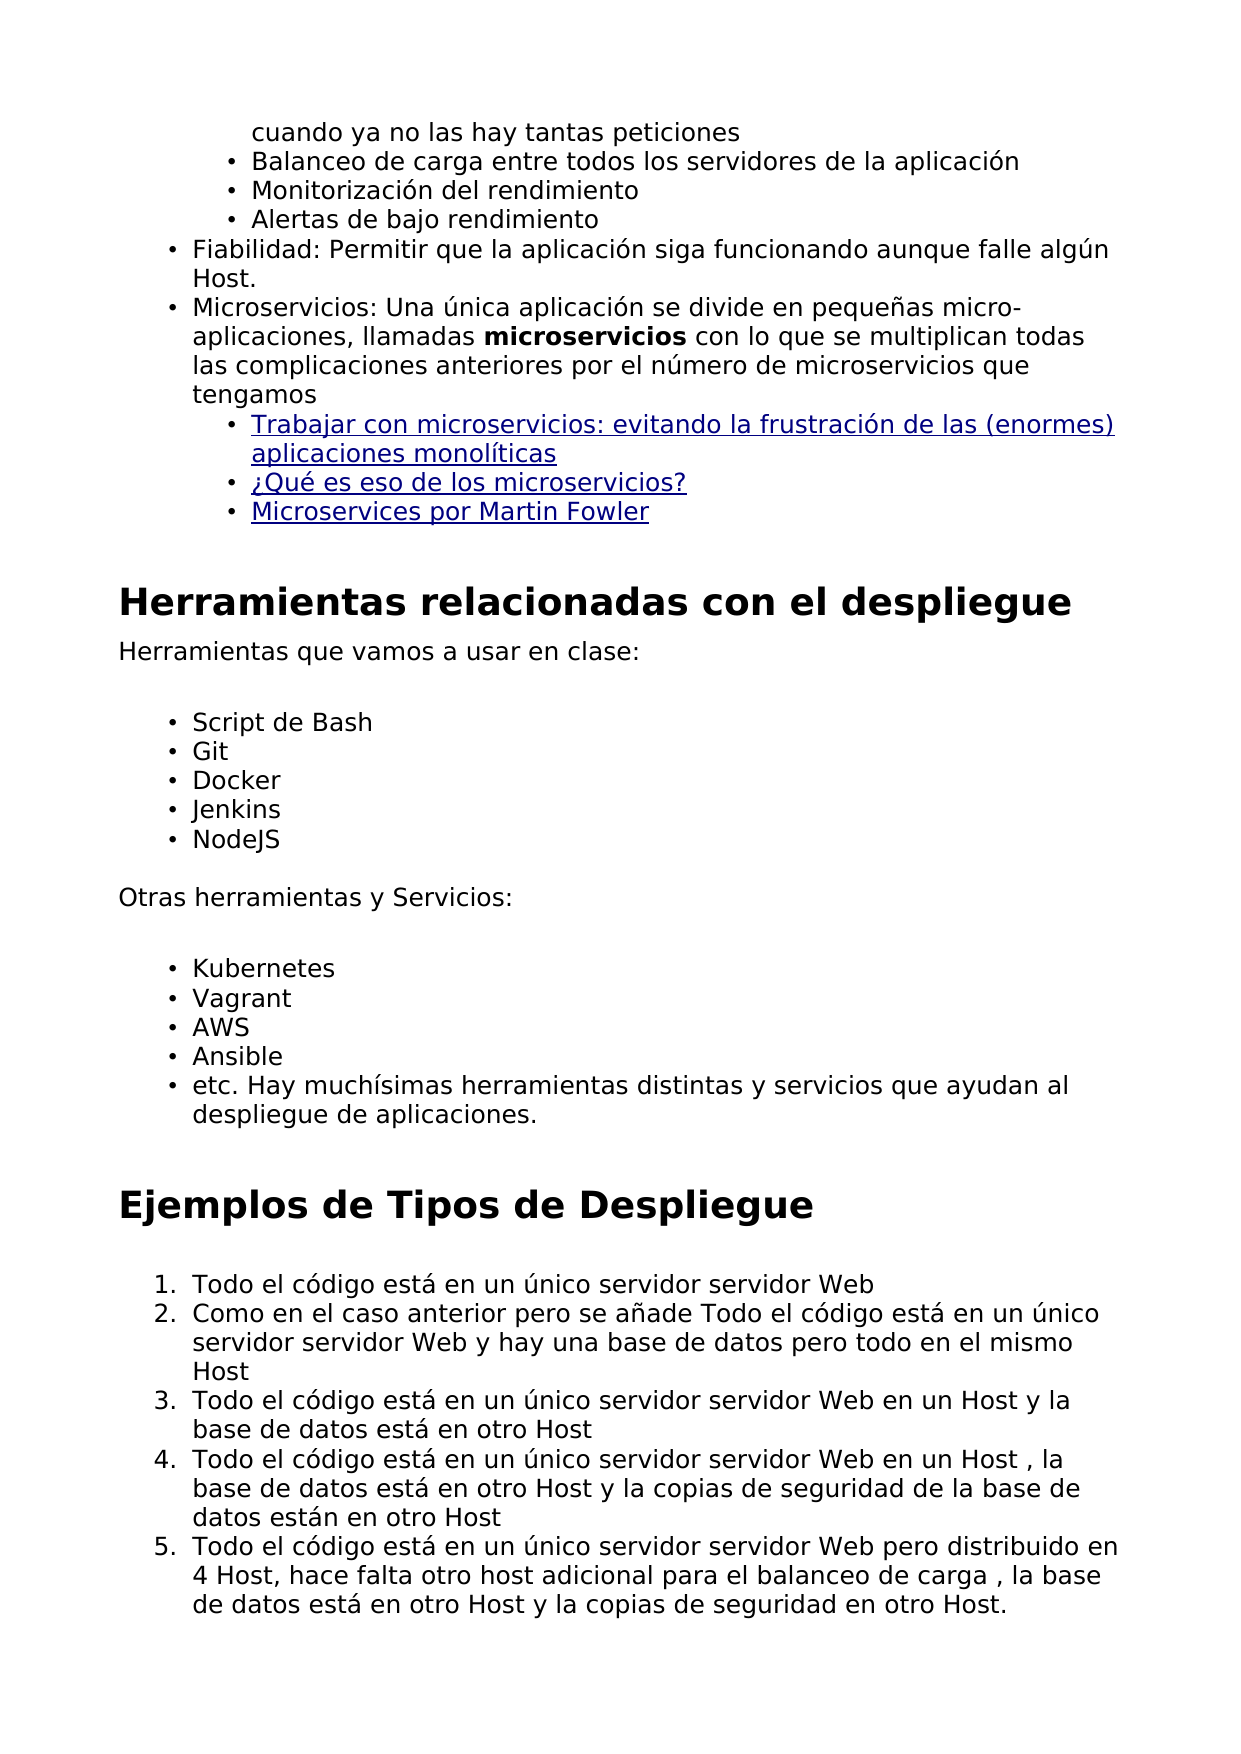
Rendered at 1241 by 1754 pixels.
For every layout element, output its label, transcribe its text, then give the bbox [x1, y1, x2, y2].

list Trabajar con microservicios: evitando la frustración de las (enormes) aplicaciones monolíticas [236, 410, 1122, 468]
list Vagrant [177, 984, 1122, 1013]
list etc. Hay muchísimas herramientas distintas y servicios que ayudan al despliegue de aplicaciones. [177, 1071, 1122, 1130]
list Balanceo de carga entre todos los servidores de la aplicación [236, 147, 1122, 176]
list cuando ya no las hay tantas peticiones [236, 118, 1122, 147]
list Microservicios: Una única aplicación se divide en pequeñas micro-aplicaciones, llamadas microservicios con lo que se multiplican todas las complicaciones anteriores por el número de microservicios que tengamos [177, 293, 1122, 410]
list Todo el código está en un único servidor servidor Web en un Host , la base de datos está en otro Host y la copias de seguridad de la base de datos están en otro Host [177, 1445, 1122, 1532]
subtitle Herramientas relacionadas con el despliegue [118, 581, 1122, 624]
list Como en el caso anterior pero se añade Todo el código está en un único servidor servidor Web y hay una base de datos pero todo en el mismo Host [177, 1299, 1122, 1386]
list AWS [177, 1013, 1122, 1042]
list Kubernetes [177, 955, 1122, 984]
list Jenkins [177, 796, 1122, 825]
list Docker [177, 767, 1122, 796]
list Git [177, 737, 1122, 767]
list ¿Qué es eso de los microservicios? [236, 468, 1122, 497]
list NodeJS [177, 825, 1122, 854]
text Herramientas que vamos a usar en clase: [118, 637, 1122, 666]
list Todo el código está en un único servidor servidor Web en un Host y la base de datos está en otro Host [177, 1386, 1122, 1445]
list Microservices por Martin Fowler [236, 497, 1122, 526]
list Fiabilidad: Permitir que la aplicación siga funcionando aunque falle algún Host. [177, 235, 1122, 293]
list Script de Bash [177, 708, 1122, 737]
list Todo el código está en un único servidor servidor Web [177, 1270, 1122, 1299]
subtitle Ejemplos de Tipos de Despliegue [118, 1184, 1122, 1228]
list Alertas de bajo rendimiento [236, 206, 1122, 235]
text Otras herramientas y Servicios: [118, 883, 1122, 913]
list Todo el código está en un único servidor servidor Web pero distribuido en 4 Host, hace falta otro host adicional para el balanceo de carga , la base de datos está en otro Host y la copias de seguridad en otro Host. [177, 1532, 1122, 1620]
list Monitorización del rendimiento [236, 176, 1122, 206]
list Ansible [177, 1042, 1122, 1071]
